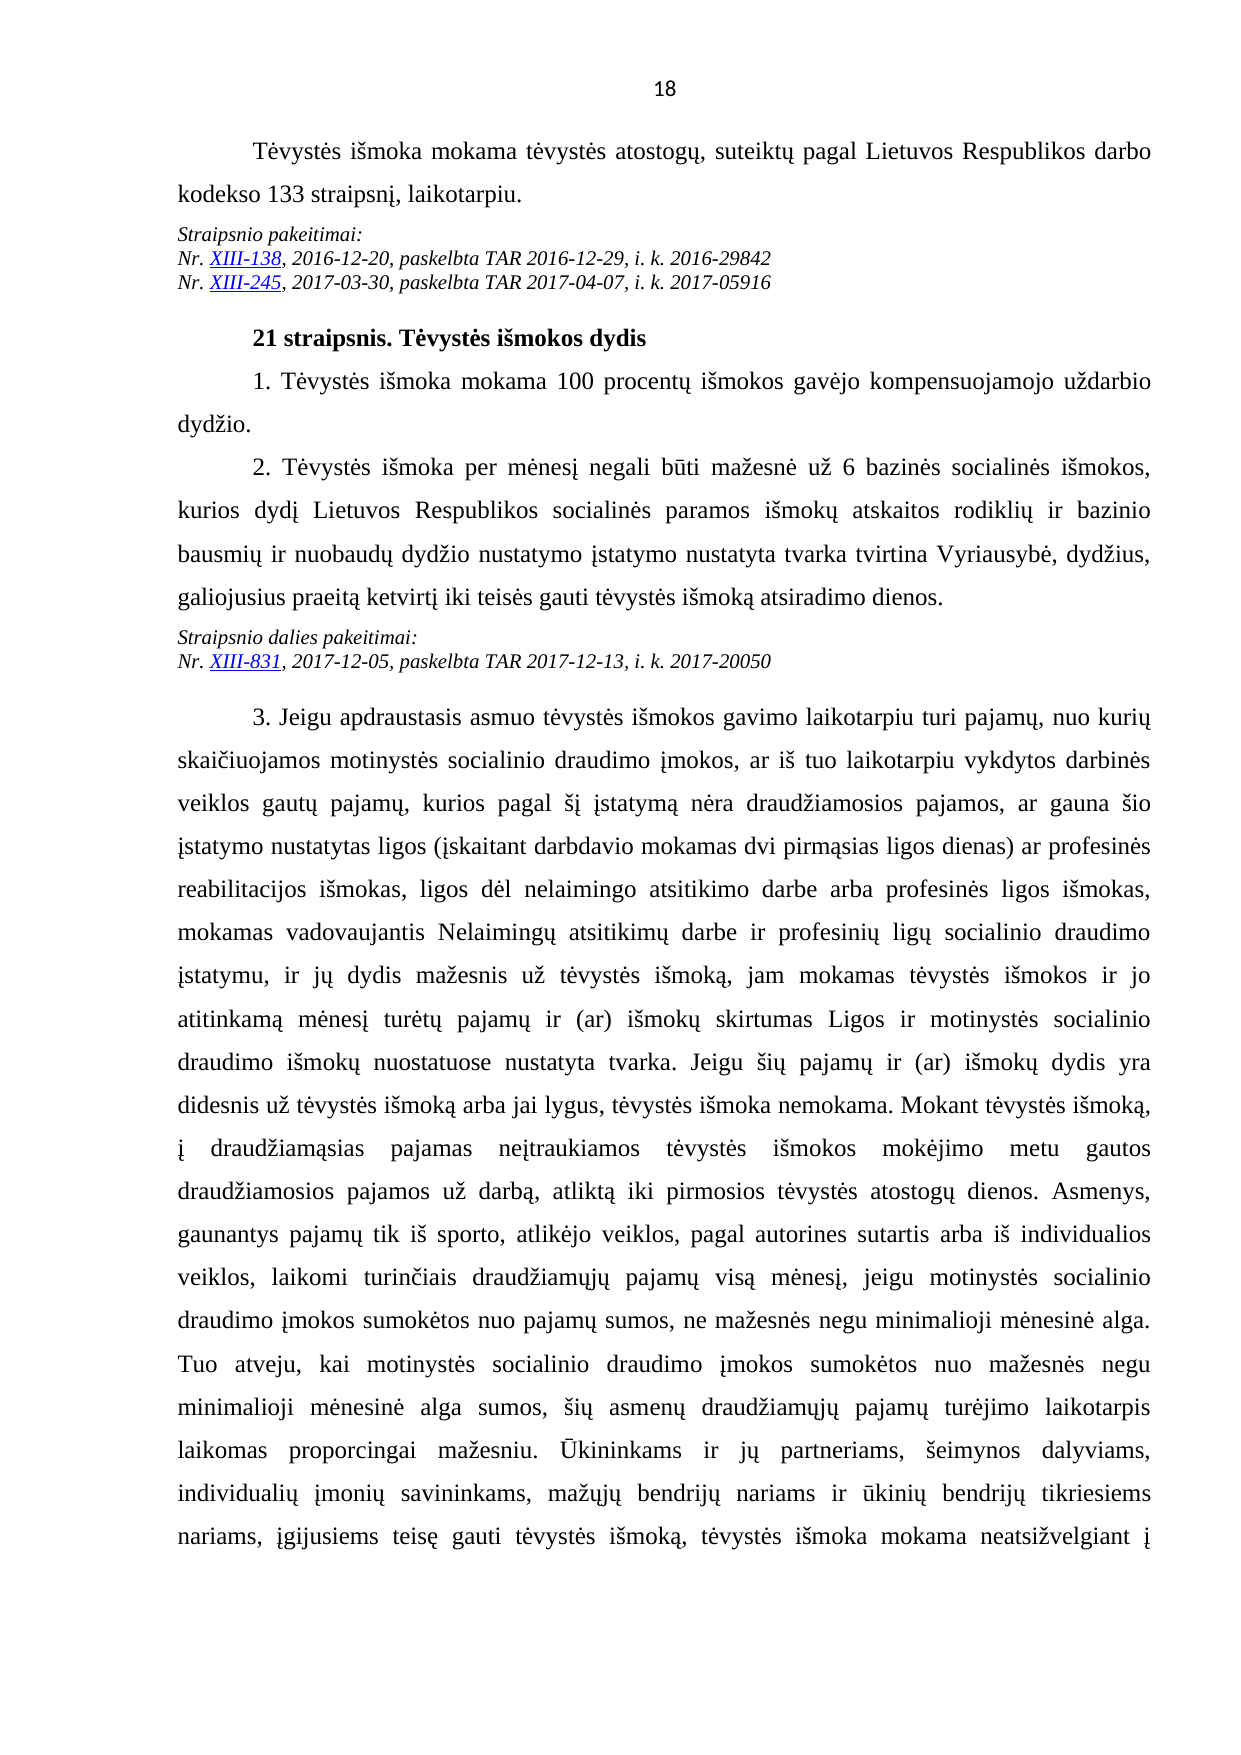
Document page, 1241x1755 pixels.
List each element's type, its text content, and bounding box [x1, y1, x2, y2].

text Nr. XIII-138, 2016-12-20, paskelbta TAR 2016-12-29, i. k. 2016-29842 [177, 246, 1152, 270]
text Straipsnio pakeitimai: [177, 222, 1152, 246]
text 2. Tėvystės išmoka per mėnesį negali būti mažesnė už 6 bazinės socialinės išmokos, kurios dydį Lietuvos Respublikos socialinės paramos išmokų atskaitos rodiklių ir bazinio bausmių ir nuobaudų dydžio nustatymo įstatymo nustatyta tvarka tvirtina Vyriausybė, dydžius, galiojusius praeitą ketvirtį iki teisės gauti tėvystės išmoką atsiradimo dienos. [177, 452, 1152, 611]
text Tėvystės išmoka mokama tėvystės atostogų, suteiktų pagal Lietuvos Respublikos darbo kodekso 133 straipsnį, laikotarpiu. [177, 136, 1152, 208]
text Nr. XIII-245, 2017-03-30, paskelbta TAR 2017-04-07, i. k. 2017-05916 [177, 270, 1152, 294]
text 3. Jeigu apdraustasis asmuo tėvystės išmokos gavimo laikotarpiu turi pajamų, nuo kurių skaičiuojamos motinystės socialinio draudimo įmokos, ar iš tuo laikotarpiu vykdytos darbinės veiklos gautų pajamų, kurios pagal šį įstatymą nėra draudžiamosios pajamos, ar gauna šio įstatymo nustatytas ligos (įskaitant darbdavio mokamas dvi pirmąsias ligos dienas) ar profesinės reabilitacijos išmokas, ligos dėl nelaimingo atsitikimo darbe arba profesinės ligos išmokas, mokamas vadovaujantis Nelaimingų atsitikimų darbe ir profesinių ligų socialinio draudimo įstatymu, ir jų dydis mažesnis už tėvystės išmoką, jam mokamas tėvystės išmokos ir jo atitinkamą mėnesį turėtų pajamų ir (ar) išmokų skirtumas Ligos ir motinystės socialinio draudimo išmokų nuostatuose nustatyta tvarka. Jeigu šių pajamų ir (ar) išmokų dydis yra didesnis už tėvystės išmoką arba jai lygus, tėvystės išmoka nemokama. Mokant tėvystės išmoką, į draudžiamąsias pajamas neįtraukiamos tėvystės išmokos mokėjimo metu gautos draudžiamosios pajamos už darbą, atliktą iki pirmosios tėvystės atostogų dienos. Asmenys, gaunantys pajamų tik iš sporto, atlikėjo veiklos, pagal autorines sutartis arba iš individualios veiklos, laikomi turinčiais draudžiamųjų pajamų visą mėnesį, jeigu motinystės socialinio draudimo įmokos sumokėtos nuo pajamų sumos, ne mažesnės negu minimalioji mėnesinė alga. Tuo atveju, kai motinystės socialinio draudimo įmokos sumokėtos nuo mažesnės negu minimalioji mėnesinė alga sumos, šių asmenų draudžiamųjų pajamų turėjimo laikotarpis laikomas proporcingai mažesniu. Ūkininkams ir jų partneriams, šeimynos dalyviams, individualių įmonių savininkams, mažųjų bendrijų nariams ir ūkinių bendrijų tikriesiems nariams, įgijusiems teisę gauti tėvystės išmoką, tėvystės išmoka mokama neatsižvelgiant į [177, 702, 1152, 1550]
text Straipsnio dalies pakeitimai: [177, 625, 1152, 649]
text 21 straipsnis. Tėvystės išmokos dydis [177, 323, 1152, 352]
text Nr. XIII-831, 2017-12-05, paskelbta TAR 2017-12-13, i. k. 2017-20050 [177, 649, 1152, 673]
text 1. Tėvystės išmoka mokama 100 procentų išmokos gavėjo kompensuojamojo uždarbio dydžio. [177, 366, 1152, 438]
